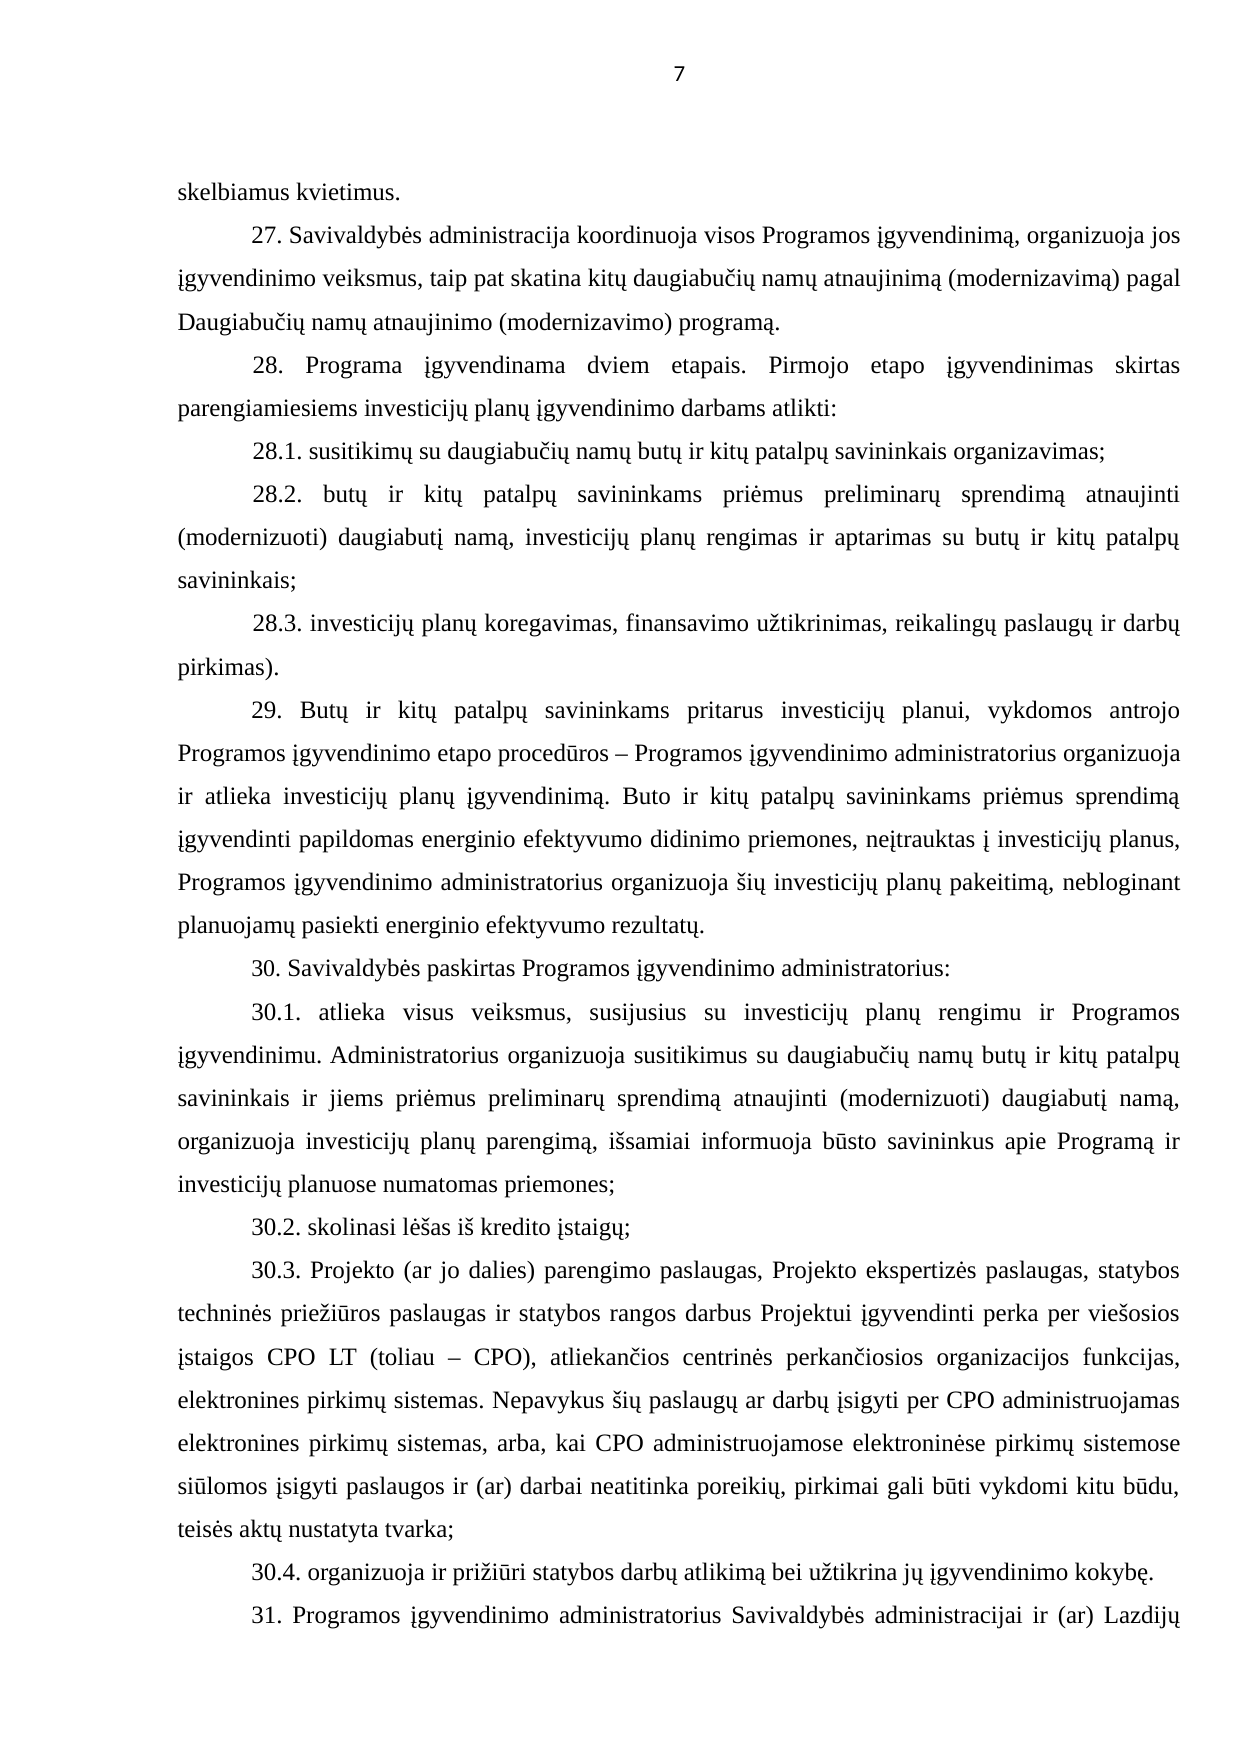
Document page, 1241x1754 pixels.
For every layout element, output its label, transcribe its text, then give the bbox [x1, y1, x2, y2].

text 28.3. investicijų planų koregavimas, finansavimo užtikrinimas, reikalingų paslaugų ir darbų pirkimas). [177, 608, 1181, 680]
text 28.2. butų ir kitų patalpų savininkams priėmus preliminarų sprendimą atnaujinti (modernizuoti) daugiabutį namą, investicijų planų rengimas ir aptarimas su butų ir kitų patalpų savininkais; [177, 479, 1181, 594]
text 29. Butų ir kitų patalpų savininkams pritarus investicijų planui, vykdomos antrojo Programos įgyvendinimo etapo procedūros – Programos įgyvendinimo administratorius organizuoja ir atlieka investicijų planų įgyvendinimą. Buto ir kitų patalpų savininkams priėmus sprendimą įgyvendinti papildomas energinio efektyvumo didinimo priemones, neįtrauktas į investicijų planus, Programos įgyvendinimo administratorius organizuoja šių investicijų planų pakeitimą, nebloginant planuojamų pasiekti energinio efektyvumo rezultatų. [177, 695, 1181, 939]
text 31. Programos įgyvendinimo administratorius Savivaldybės administracijai ir (ar) Lazdijų [177, 1600, 1181, 1629]
text 30.1. atlieka visus veiksmus, susijusius su investicijų planų rengimu ir Programos įgyvendinimu. Administratorius organizuoja susitikimus su daugiabučių namų butų ir kitų patalpų savininkais ir jiems priėmus preliminarų sprendimą atnaujinti (modernizuoti) daugiabutį namą, organizuoja investicijų planų parengimą, išsamiai informuoja būsto savininkus apie Programą ir investicijų planuose numatomas priemones; [177, 997, 1181, 1198]
text 28. Programa įgyvendinama dviem etapais. Pirmojo etapo įgyvendinimas skirtas parengiamiesiems investicijų planų įgyvendinimo darbams atlikti: [177, 350, 1181, 422]
text 27. Savivaldybės administracija koordinuoja visos Programos įgyvendinimą, organizuoja jos įgyvendinimo veiksmus, taip pat skatina kitų daugiabučių namų atnaujinimą (modernizavimą) pagal Daugiabučių namų atnaujinimo (modernizavimo) programą. [177, 220, 1181, 335]
text 30. Savivaldybės paskirtas Programos įgyvendinimo administratorius: [177, 953, 1181, 982]
text 30.3. Projekto (ar jo dalies) parengimo paslaugas, Projekto ekspertizės paslaugas, statybos techninės priežiūros paslaugas ir statybos rangos darbus Projektui įgyvendinti perka per viešosios įstaigos CPO LT (toliau – CPO), atliekančios centrinės perkančiosios organizacijos funkcijas, elektronines pirkimų sistemas. Nepavykus šių paslaugų ar darbų įsigyti per CPO administruojamas elektronines pirkimų sistemas, arba, kai CPO administruojamose elektroninėse pirkimų sistemose siūlomos įsigyti paslaugos ir (ar) darbai neatitinka poreikių, pirkimai gali būti vykdomi kitu būdu, teisės aktų nustatyta tvarka; [177, 1255, 1181, 1543]
text 28.1. susitikimų su daugiabučių namų butų ir kitų patalpų savininkais organizavimas; [177, 436, 1181, 465]
text 30.4. organizuoja ir prižiūri statybos darbų atlikimą bei užtikrina jų įgyvendinimo kokybę. [177, 1557, 1181, 1586]
text skelbiamus kvietimus. [177, 177, 1181, 206]
text 30.2. skolinasi lėšas iš kredito įstaigų; [177, 1212, 1181, 1241]
